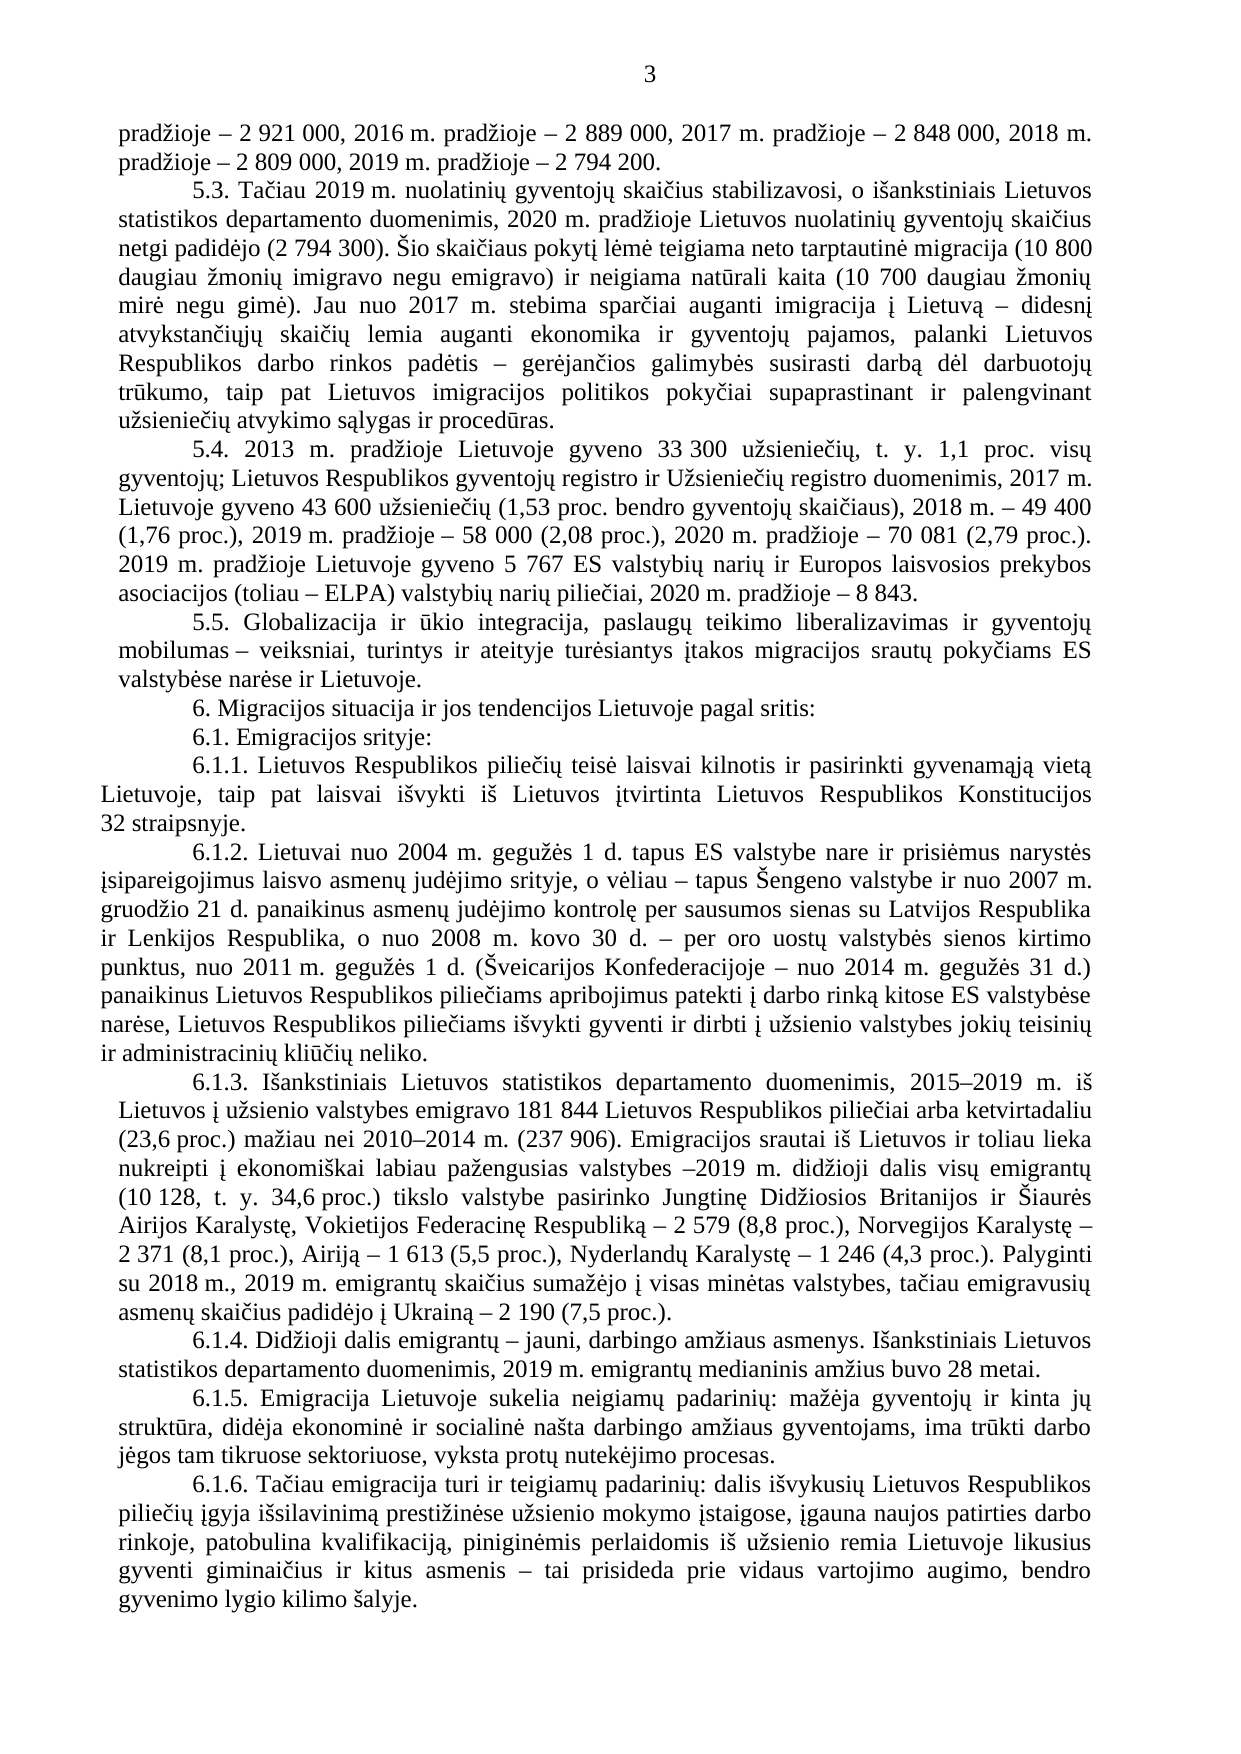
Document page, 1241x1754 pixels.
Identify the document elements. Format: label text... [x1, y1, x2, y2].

text 5.4. 2013 m. pradžioje Lietuvoje gyveno 33 300 užsieniečių, t. y. 1,1 proc. visų gyventojų; Lietuvos Respublikos gyventojų registro ir Užsieniečių registro duomenimis, 2017 m. Lietuvoje gyveno 43 600 užsieniečių (1,53 proc. bendro gyventojų skaičiaus), 2018 m. – 49 400 (1,76 proc.), 2019 m. pradžioje – 58 000 (2,08 proc.), 2020 m. pradžioje – 70 081 (2,79 proc.). 2019 m. pradžioje Lietuvoje gyveno 5 767 ES valstybių narių ir Europos laisvosios prekybos asociacijos (toliau – ELPA) valstybių narių piliečiai, 2020 m. pradžioje – 8 843. [118, 434, 1092, 607]
text 5.3. Tačiau 2019 m. nuolatinių gyventojų skaičius stabilizavosi, o išankstiniais Lietuvos statistikos departamento duomenimis, 2020 m. pradžioje Lietuvos nuolatinių gyventojų skaičius netgi padidėjo (2 794 300). Šio skaičiaus pokytį lėmė teigiama neto tarptautinė migracija (10 800 daugiau žmonių imigravo negu emigravo) ir neigiama natūrali kaita (10 700 daugiau žmonių mirė negu gimė). Jau nuo 2017 m. stebima sparčiai auganti imigracija į Lietuvą – didesnį atvykstančiųjų skaičių lemia auganti ekonomika ir gyventojų pajamos, palanki Lietuvos Respublikos darbo rinkos padėtis – gerėjančios galimybės susirasti darbą dėl darbuotojų trūkumo, taip pat Lietuvos imigracijos politikos pokyčiai supaprastinant ir palengvinant užsieniečių atvykimo sąlygas ir procedūras. [118, 176, 1092, 434]
text 6.1.1. Lietuvos Respublikos piliečių teisė laisvai kilnotis ir pasirinkti gyvenamąją vietą Lietuvoje, taip pat laisvai išvykti iš Lietuvos įtvirtinta Lietuvos Respublikos Konstitucijos 32 straipsnyje. [100, 751, 1092, 837]
text 5.5. Globalizacija ir ūkio integracija, paslaugų teikimo liberalizavimas ir gyventojų mobilumas – veiksniai, turintys ir ateityje turėsiantys įtakos migracijos srautų pokyčiams ES valstybėse narėse ir Lietuvoje. [118, 607, 1092, 693]
text 6.1.2. Lietuvai nuo 2004 m. gegužės 1 d. tapus ES valstybe nare ir prisiėmus narystės įsipareigojimus laisvo asmenų judėjimo srityje, o vėliau – tapus Šengeno valstybe ir nuo 2007 m. gruodžio 21 d. panaikinus asmenų judėjimo kontrolę per sausumos sienas su Latvijos Respublika ir Lenkijos Respublika, o nuo 2008 m. kovo 30 d. – per oro uostų valstybės sienos kirtimo punktus, nuo 2011 m. gegužės 1 d. (Šveicarijos Konfederacijoje – nuo 2014 m. gegužės 31 d.) panaikinus Lietuvos Respublikos piliečiams apribojimus patekti į darbo rinką kitose ES valstybėse narėse, Lietuvos Respublikos piliečiams išvykti gyventi ir dirbti į užsienio valstybes jokių teisinių ir administracinių kliūčių neliko. [100, 837, 1092, 1067]
text 6. Migracijos situacija ir jos tendencijos Lietuvoje pagal sritis: [100, 693, 1092, 722]
text 6.1.4. Didžioji dalis emigrantų – jauni, darbingo amžiaus asmenys. Išankstiniais Lietuvos statistikos departamento duomenimis, 2019 m. emigrantų medianinis amžius buvo 28 metai. [118, 1326, 1092, 1383]
text 6.1.5. Emigracija Lietuvoje sukelia neigiamų padarinių: mažėja gyventojų ir kinta jų struktūra, didėja ekonominė ir socialinė našta darbingo amžiaus gyventojams, ima trūkti darbo jėgos tam tikruose sektoriuose, vyksta protų nutekėjimo procesas. [118, 1383, 1092, 1469]
text pradžioje – 2 921 000, 2016 m. pradžioje – 2 889 000, 2017 m. pradžioje – 2 848 000, 2018 m. pradžioje – 2 809 000, 2019 m. pradžioje – 2 794 200. [118, 118, 1092, 176]
text 6.1.6. Tačiau emigracija turi ir teigiamų padarinių: dalis išvykusių Lietuvos Respublikos piliečių įgyja išsilavinimą prestižinėse užsienio mokymo įstaigose, įgauna naujos patirties darbo rinkoje, patobulina kvalifikaciją, piniginėmis perlaidomis iš užsienio remia Lietuvoje likusius gyventi giminaičius ir kitus asmenis – tai prisideda prie vidaus vartojimo augimo, bendro gyvenimo lygio kilimo šalyje. [118, 1469, 1092, 1613]
text 6.1.3. Išankstiniais Lietuvos statistikos departamento duomenimis, 2015–2019 m. iš Lietuvos į užsienio valstybes emigravo 181 844 Lietuvos Respublikos piliečiai arba ketvirtadaliu (23,6 proc.) mažiau nei 2010–2014 m. (237 906). Emigracijos srautai iš Lietuvos ir toliau lieka nukreipti į ekonomiškai labiau pažengusias valstybes –2019 m. didžioji dalis visų emigrantų (10 128, t. y. 34,6 proc.) tikslo valstybe pasirinko Jungtinę Didžiosios Britanijos ir Šiaurės Airijos Karalystę, Vokietijos Federacinę Respubliką – 2 579 (8,8 proc.), Norvegijos Karalystę – 2 371 (8,1 proc.), Airiją – 1 613 (5,5 proc.), Nyderlandų Karalystę – 1 246 (4,3 proc.). Palyginti su 2018 m., 2019 m. emigrantų skaičius sumažėjo į visas minėtas valstybes, tačiau emigravusių asmenų skaičius padidėjo į Ukrainą – 2 190 (7,5 proc.). [118, 1067, 1092, 1326]
text 6.1. Emigracijos srityje: [100, 722, 1092, 751]
